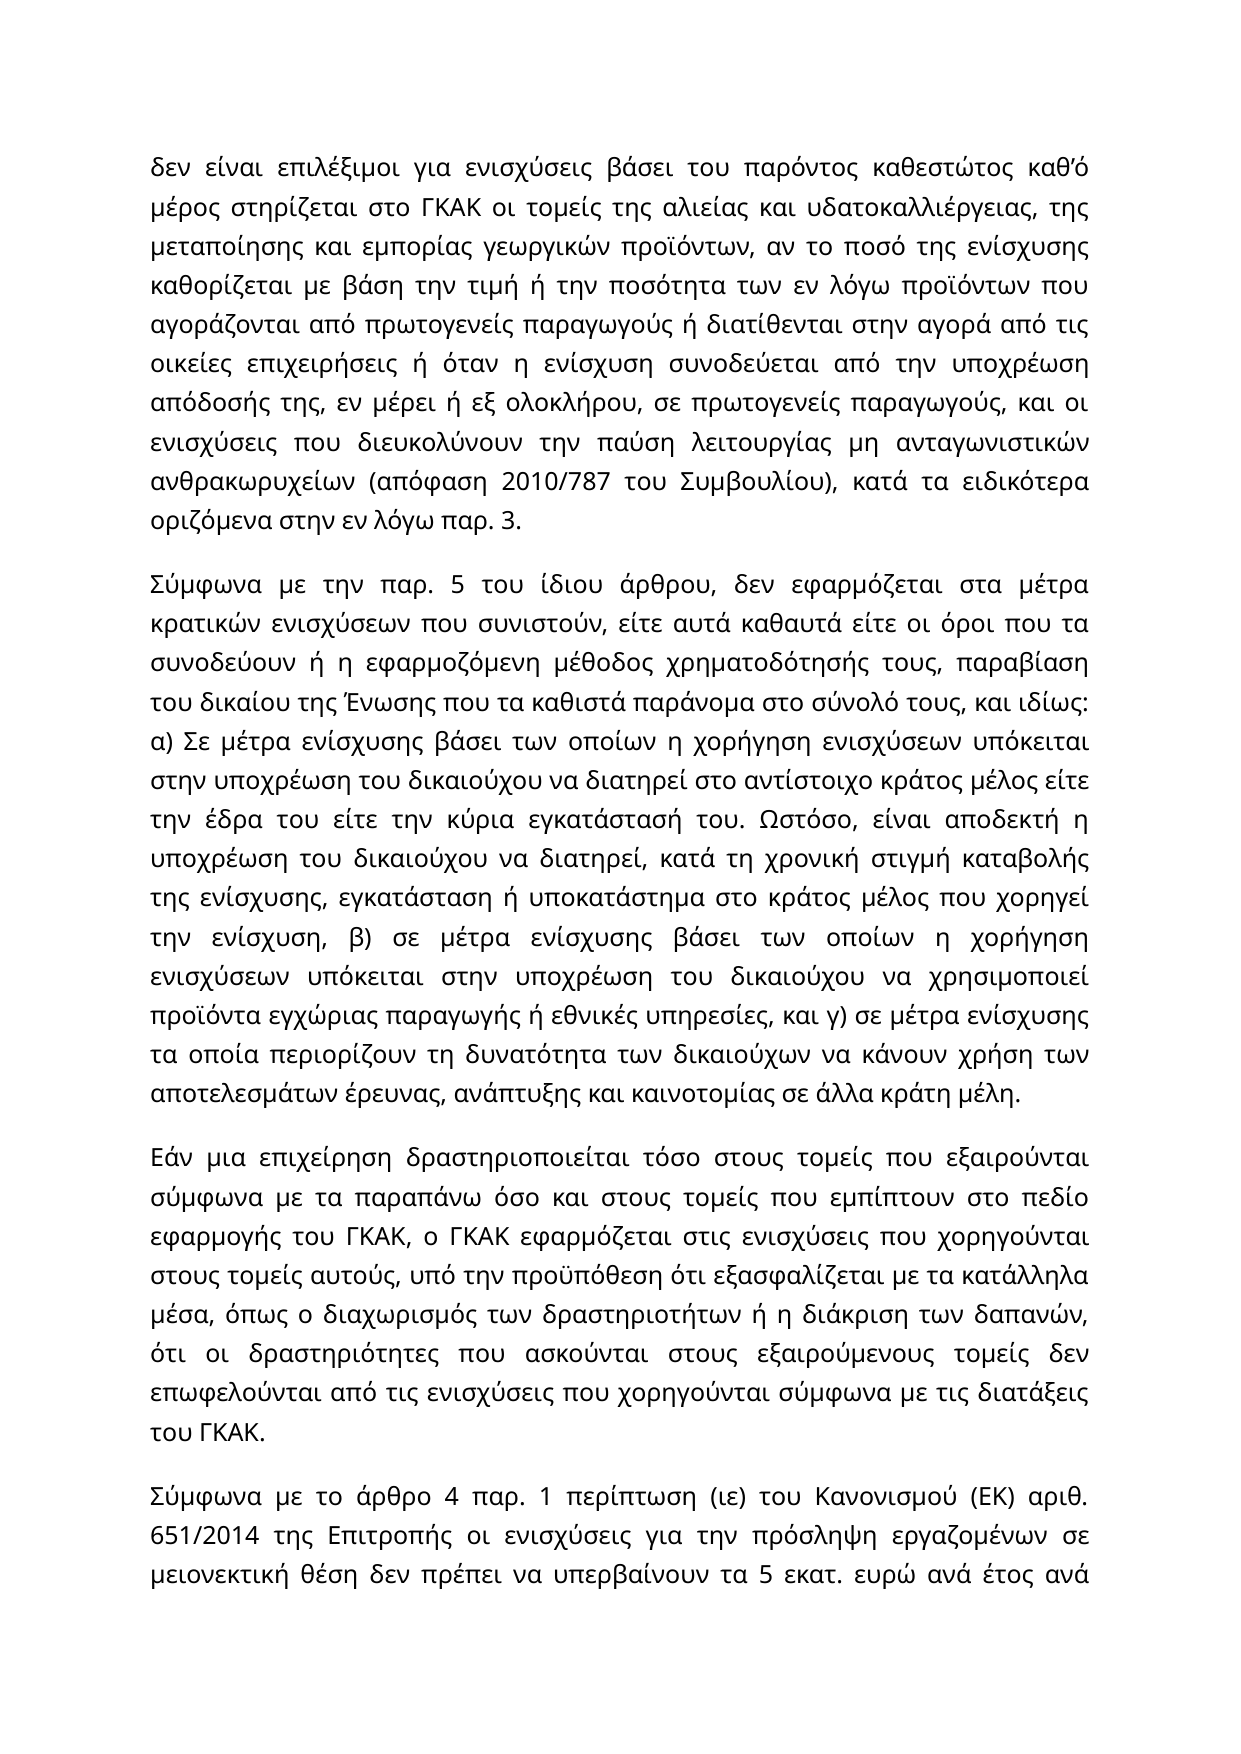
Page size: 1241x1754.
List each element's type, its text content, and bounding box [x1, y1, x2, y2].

text Εάν μια επιχείρηση δραστηριοποιείται τόσο στους τομείς που εξαιρούνται σύμφωνα με τα παραπάνω όσο και στους τομείς που εμπίπτουν στο πεδίο εφαρμογής του ΓΚΑΚ, ο ΓΚΑΚ εφαρμόζεται στις ενισχύσεις που χορηγούνται στους τομείς αυτούς, υπό την προϋπόθεση ότι εξασφαλίζεται με τα κατάλληλα μέσα, όπως ο διαχωρισμός των δραστηριοτήτων ή η διάκριση των δαπανών, ότι οι δραστηριότητες που ασκούνται στους εξαιρούμενους τομείς δεν επωφελούνται από τις ενισχύσεις που χορηγούνται σύμφωνα με τις διατάξεις του ΓΚΑΚ. [150, 1140, 1090, 1448]
text Σύμφωνα με την παρ. 5 του ίδιου άρθρου, δεν εφαρμόζεται στα μέτρα κρατικών ενισχύσεων που συνιστούν, είτε αυτά καθαυτά είτε οι όροι που τα συνοδεύουν ή η εφαρμοζόμενη μέθοδος χρηματοδότησής τους, παραβίαση του δικαίου της Ένωσης που τα καθιστά παράνομα στο σύνολό τους, και ιδίως: α) Σε μέτρα ενίσχυσης βάσει των οποίων η χορήγηση ενισχύσεων υπόκειται στην υποχρέωση του δικαιούχου να διατηρεί στο αντίστοιχο κράτος μέλος είτε την έδρα του είτε την κύρια εγκατάστασή του. Ωστόσο, είναι αποδεκτή η υποχρέωση του δικαιούχου να διατηρεί, κατά τη χρονική στιγμή καταβολής της ενίσχυσης, εγκατάσταση ή υποκατάστημα στο κράτος μέλος που χορηγεί την ενίσχυση, β) σε μέτρα ενίσχυσης βάσει των οποίων η χορήγηση ενισχύσεων υπόκειται στην υποχρέωση του δικαιούχου να χρησιμοποιεί προϊόντα εγχώριας παραγωγής ή εθνικές υπηρεσίες, και γ) σε μέτρα ενίσχυσης τα οποία περιορίζουν τη δυνατότητα των δικαιούχων να κάνουν χρήση των αποτελεσμάτων έρευνας, ανάπτυξης και καινοτομίας σε άλλα κράτη μέλη. [150, 567, 1090, 1110]
text δεν είναι επιλέξιμοι για ενισχύσεις βάσει του παρόντος καθεστώτος καθ’ό μέρος στηρίζεται στο ΓΚΑΚ οι τομείς της αλιείας και υδατοκαλλιέργειας, της μεταποίησης και εμπορίας γεωργικών προϊόντων, αν το ποσό της ενίσχυσης καθορίζεται με βάση την τιμή ή την ποσότητα των εν λόγω προϊόντων που αγοράζονται από πρωτογενείς παραγωγούς ή διατίθενται στην αγορά από τις οικείες επιχειρήσεις ή όταν η ενίσχυση συνοδεύεται από την υποχρέωση απόδοσής της, εν μέρει ή εξ ολοκλήρου, σε πρωτογενείς παραγωγούς, και οι ενισχύσεις που διευκολύνουν την παύση λειτουργίας μη ανταγωνιστικών ανθρακωρυχείων (απόφαση 2010/787 του Συμβουλίου), κατά τα ειδικότερα οριζόμενα στην εν λόγω παρ. 3. [150, 150, 1090, 537]
text Σύμφωνα με το άρθρο 4 παρ. 1 περίπτωση (ιε) του Κανονισμού (ΕΚ) αριθ. 651/2014 της Επιτροπής οι ενισχύσεις για την πρόσληψη εργαζομένων σε μειονεκτική θέση δεν πρέπει να υπερβαίνουν τα 5 εκατ. ευρώ ανά έτος ανά [150, 1478, 1090, 1591]
